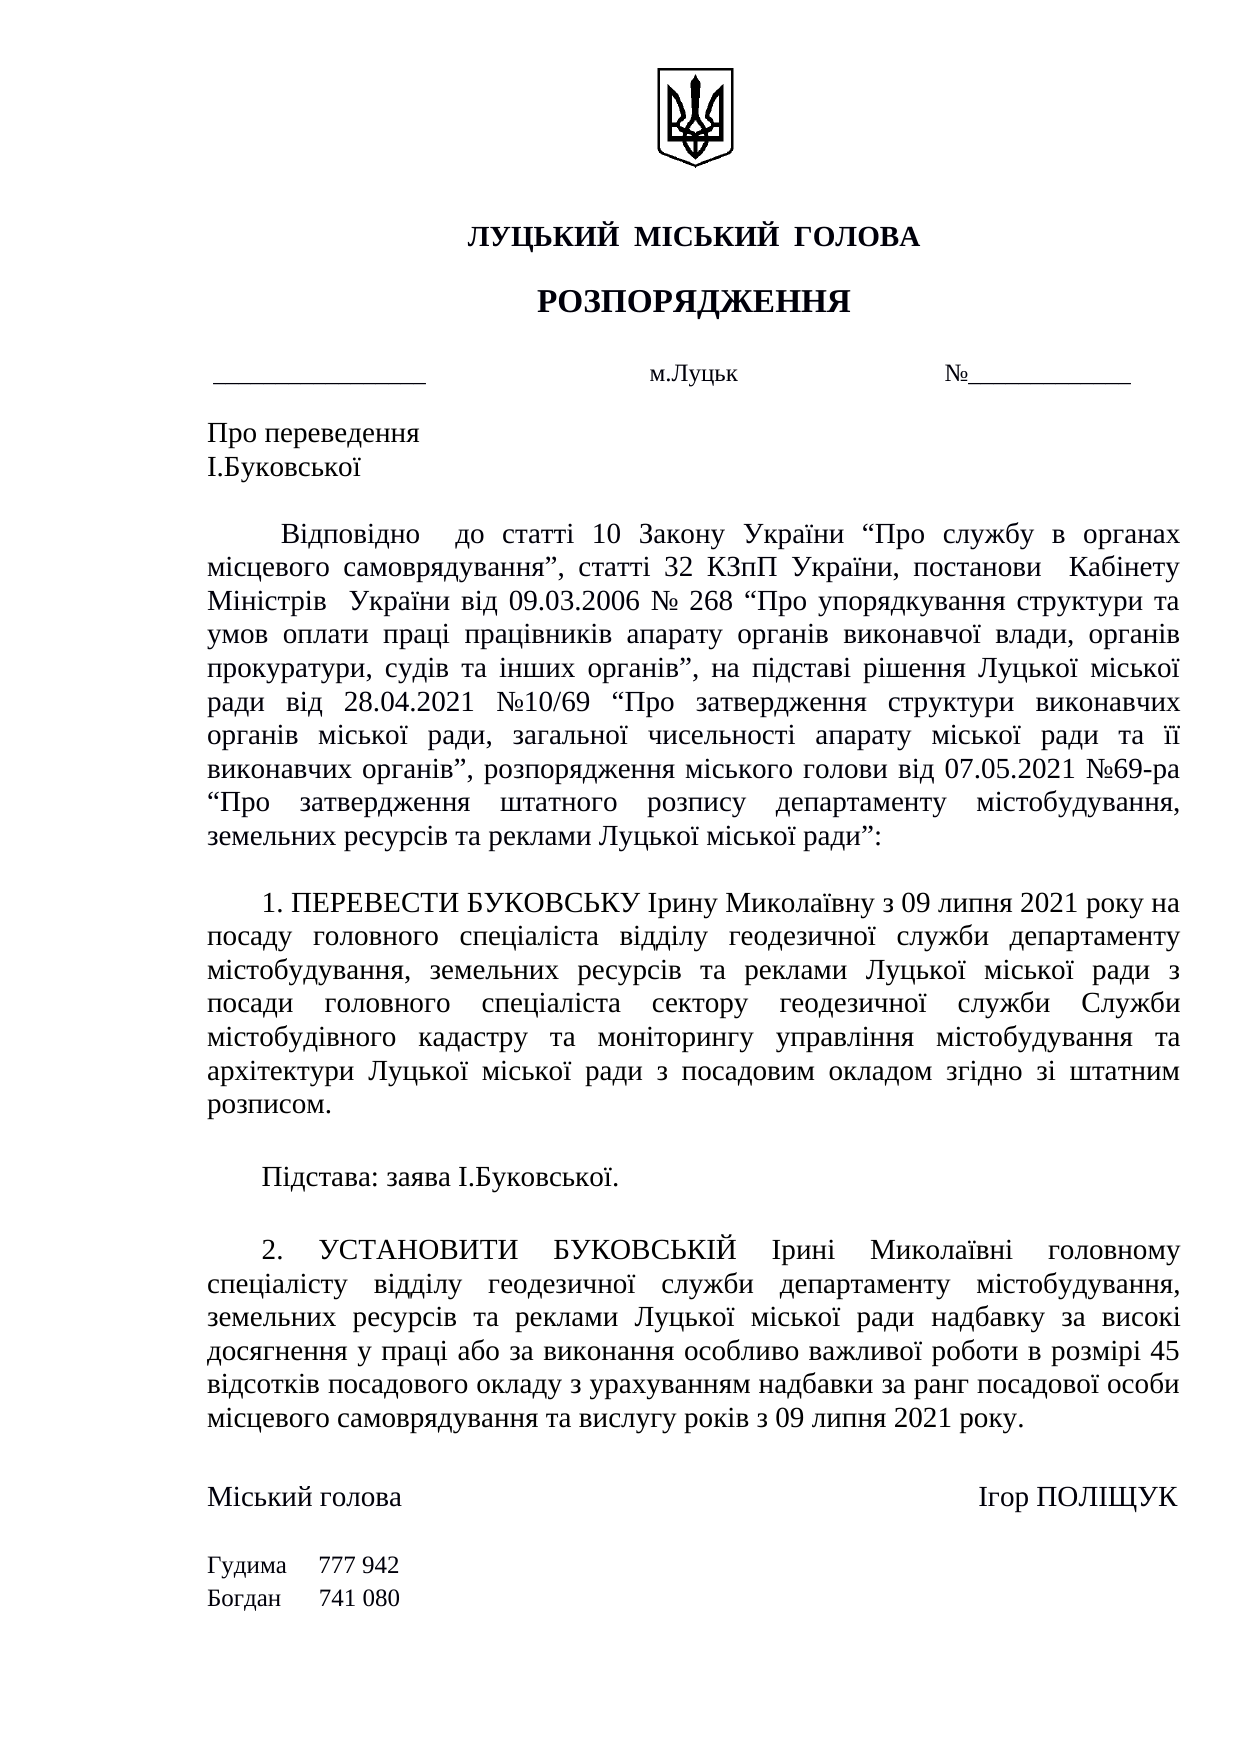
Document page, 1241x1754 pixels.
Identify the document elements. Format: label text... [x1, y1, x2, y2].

text 1. ПЕРЕВЕСТИ БУКОВСЬКУ Ірину Миколаївну з 09 липня 2021 року на посаду головного спеціаліста відділу геодезичної служби департаменту містобудування, земельних ресурсів та реклами Луцької міської ради з посади головного спеціаліста сектору геодезичної служби Служби містобудівного кадастру та моніторингу управління містобудування та архітектури Луцької міської ради з посадовим окладом згідно зі штатним розписом. [207, 885, 1181, 1120]
text _________________ м.Луцьк №_____________ [207, 358, 1181, 387]
text Богдан 741 080 [207, 1583, 1181, 1612]
subtitle ЛУЦЬКИЙ МІСЬКИЙ ГОЛОВА [207, 219, 1181, 252]
text Про переведення [207, 415, 1181, 449]
text 2. УСТАНОВИТИ БУКОВСЬКІЙ Ірині Миколаївні головному спеціалісту відділу геодезичної служби департаменту містобудування, земельних ресурсів та реклами Луцької міської ради надбавку за високі досягнення у праці або за виконання особливо важливої роботи в розмірі 45 відсотків посадового окладу з урахуванням надбавки за ранг посадової особи місцевого самоврядування та вислугу років з 09 липня 2021 року. [207, 1232, 1181, 1433]
text Відповідно до статті 10 Закону України “Про службу в органах місцевого самоврядування”, статті 32 КЗпП України, постанови Кабінету Міністрів України від 09.03.2006 № 268 “Про упорядкування структури та умов оплати праці працівників апарату органів виконавчої влади, органів прокуратури, судів та інших органів”, на підставі рішення Луцької міської ради від 28.04.2021 №10/69 “Про затвердження структури виконавчих органів міської ради, загальної чисельності апарату міської ради та її виконавчих органів”, розпорядження міського голови від 07.05.2021 №69-ра “Про затвердження штатного розпису департаменту містобудування, земельних ресурсів та реклами Луцької міської ради”: [207, 516, 1181, 851]
text Підстава: заява І.Буковської. [207, 1159, 1181, 1193]
text Гудима 777 942 [207, 1550, 1181, 1579]
text Міський голова Ігор ПОЛІЩУК [207, 1479, 1181, 1512]
text І.Буковської [207, 449, 1181, 482]
text РОЗПОРЯДЖЕННЯ [207, 281, 1181, 319]
